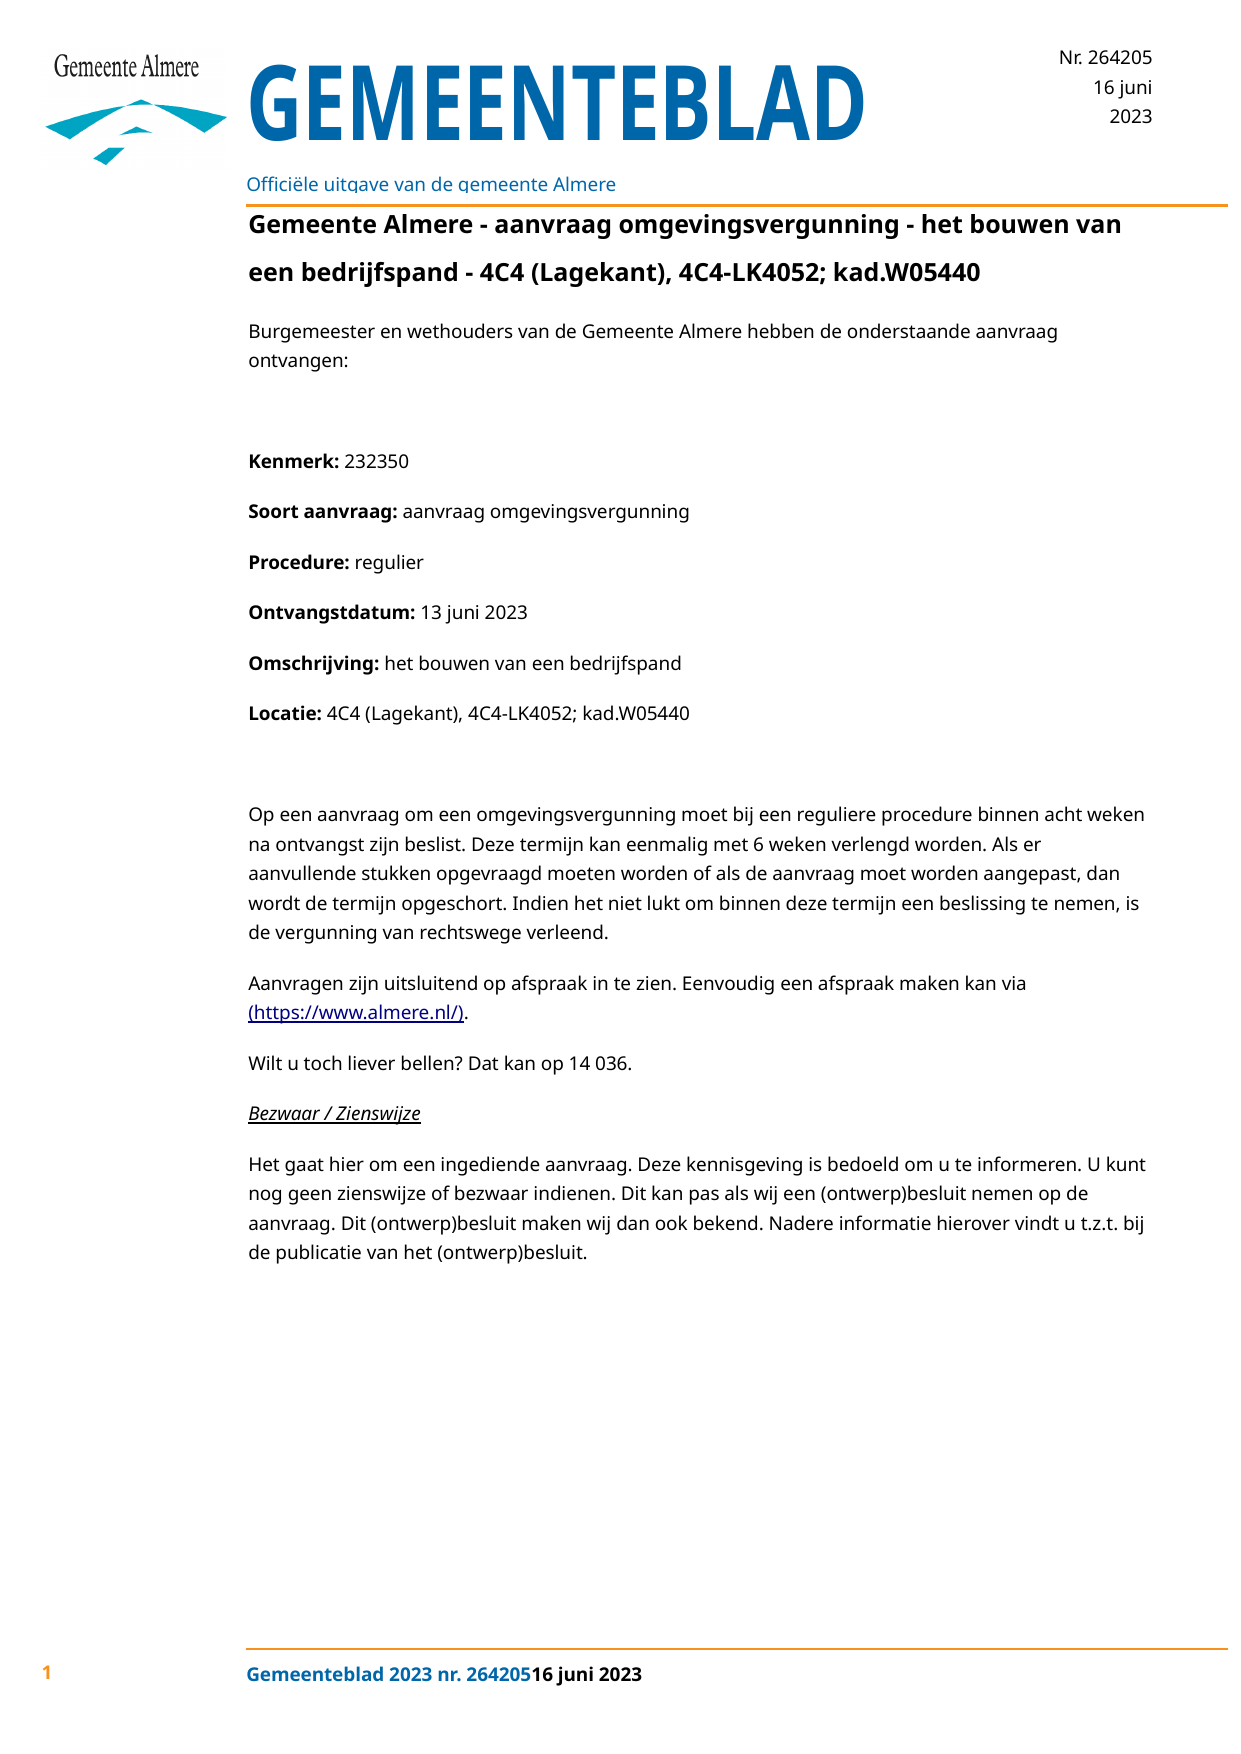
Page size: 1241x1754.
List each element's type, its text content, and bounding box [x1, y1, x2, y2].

picture [41, 47, 231, 172]
text Soort aanvraag: aanvraag omgevingsvergunning [248, 499, 1152, 524]
text Op een aanvraag om een omgevingsvergunning moet bij een reguliere procedure binnen acht weken na ontvangst zijn beslist. Deze termijn kan eenmalig met 6 weken verlengd worden. Als er aanvullende stukken opgevraagd moeten worden of als de aanvraag moet worden aangepast, dan wordt de termijn opgeschort. Indien het niet lukt om binnen deze termijn een beslissing te nemen, is de vergunning van rechtswege verleend. [248, 801, 1152, 945]
text Kenmerk: 232350 [248, 448, 1152, 474]
text Ontvangstdatum: 13 juni 2023 [248, 599, 1152, 625]
text Burgemeester en wethouders van de Gemeente Almere hebben de onderstaande aanvraag ontvangen: [248, 318, 1152, 373]
text Bezwaar / Zienswijze [248, 1100, 1152, 1126]
text Het gaat hier om een ingediende aanvraag. Deze kennisgeving is bedoeld om u te informeren. U kunt nog geen zienswijze of bezwaar indienen. Dit kan pas als wij een (ontwerp)besluit nemen op de aanvraag. Dit (ontwerp)besluit maken wij dan ook bekend. Nadere informatie hierover vindt u t.z.t. bij de publicatie van het (ontwerp)besluit. [248, 1151, 1152, 1265]
text Gemeente Almere - aanvraag omgevingsvergunning - het bouwen van een bedrijfspand - 4C4 (Lagekant), 4C4-LK4052; kad.W05440 [248, 207, 1152, 288]
text Locatie: 4C4 (Lagekant), 4C4-LK4052; kad.W05440 [248, 700, 1152, 726]
text Aanvragen zijn uitsluitend op afspraak in te zien. Eenvoudig een afspraak maken kan via (https://www.almere.nl/). [248, 970, 1152, 1025]
text Procedure: regulier [248, 549, 1152, 575]
text Wilt u toch liever bellen? Dat kan op 14 036. [248, 1050, 1152, 1076]
text Omschrijving: het bouwen van een bedrijfspand [248, 650, 1152, 676]
